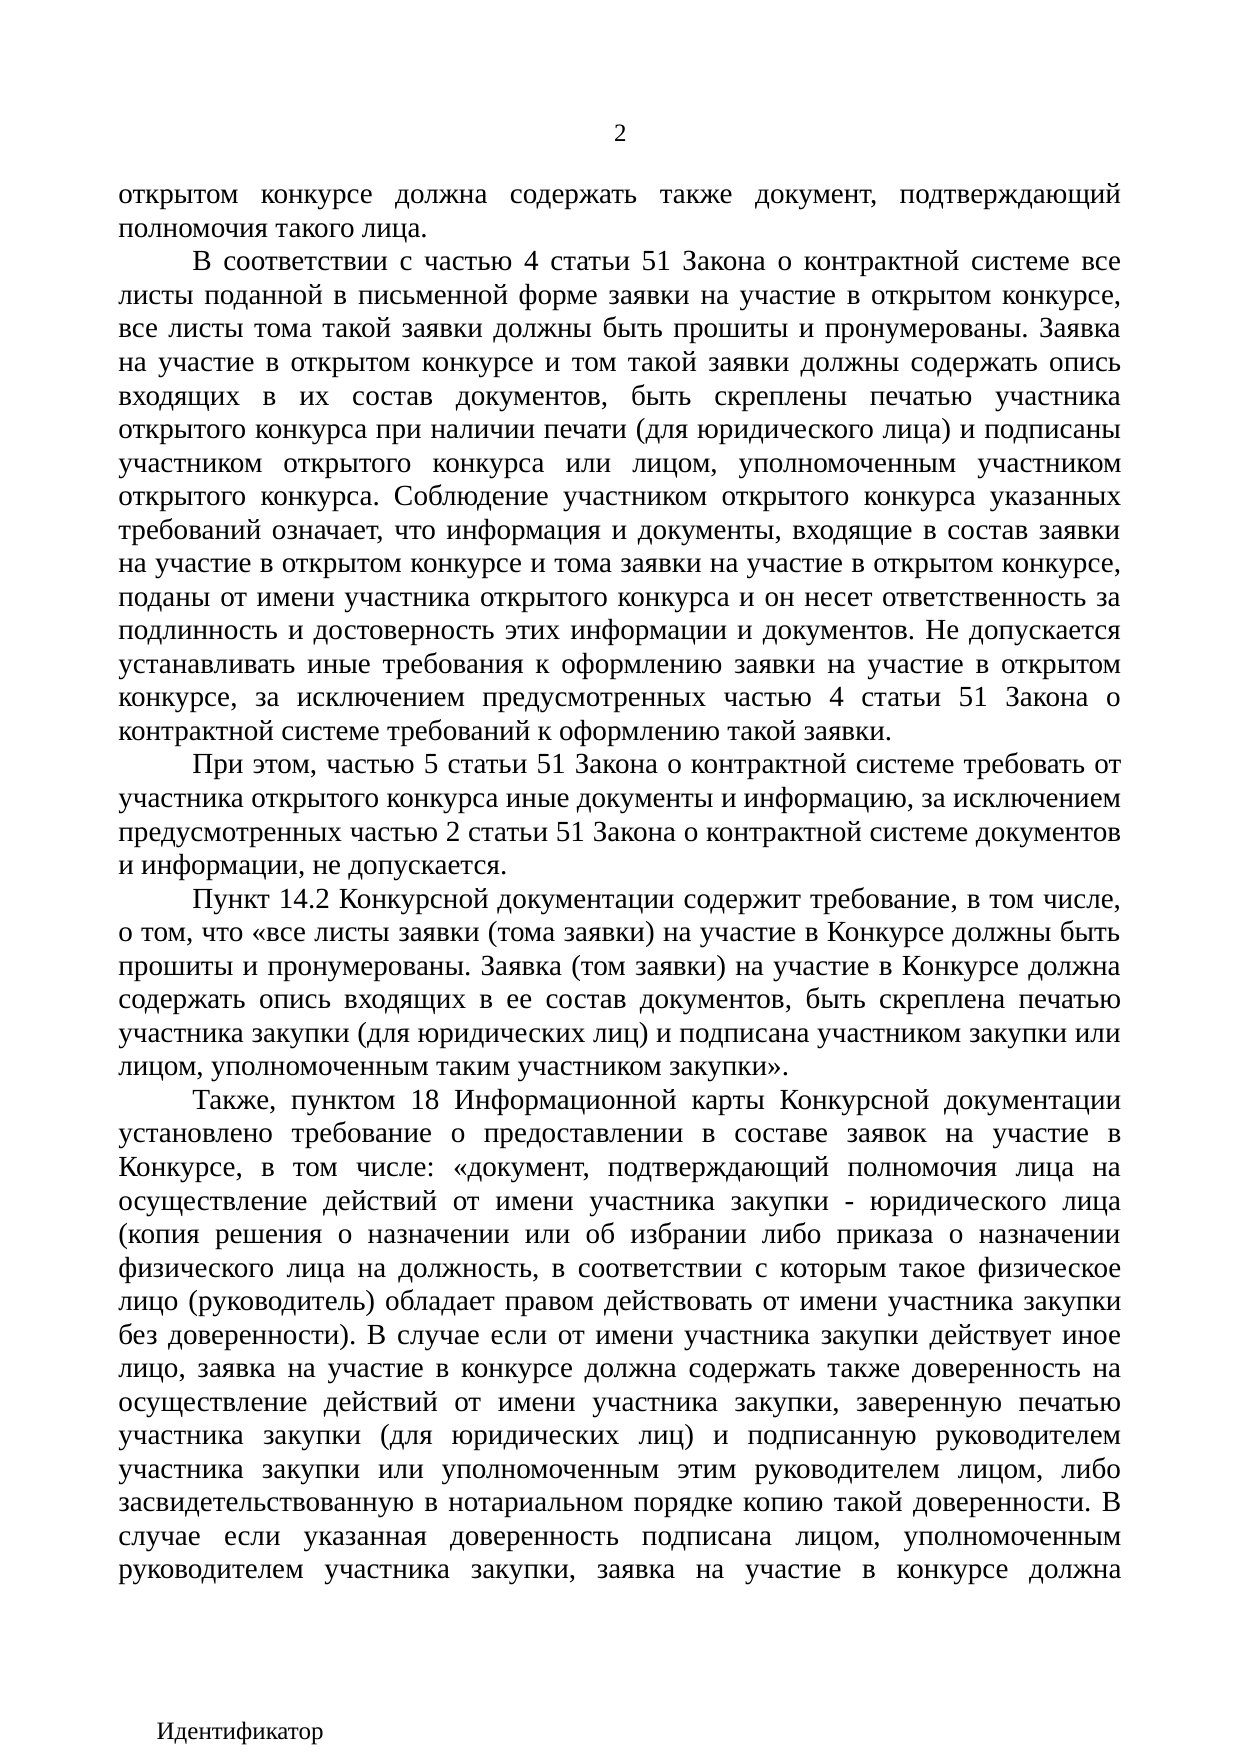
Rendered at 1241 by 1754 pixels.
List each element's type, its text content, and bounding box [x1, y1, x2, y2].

text открытом конкурсе должна содержать также документ, подтверждающий полномочия такого лица. [118, 176, 1122, 243]
text Также, пунктом 18 Информационной карты Конкурсной документации установлено требование о предоставлении в составе заявок на участие в Конкурсе, в том числе: «документ, подтверждающий полномочия лица на осуществление действий от имени участника закупки - юридического лица (копия решения о назначении или об избрании либо приказа о назначении физического лица на должность, в соответствии с которым такое физическое лицо (руководитель) обладает правом действовать от имени участника закупки без доверенности). В случае если от имени участника закупки действует иное лицо, заявка на участие в конкурсе должна содержать также доверенность на осуществление действий от имени участника закупки, заверенную печатью участника закупки (для юридических лиц) и подписанную руководителем участника закупки или уполномоченным этим руководителем лицом, либо засвидетельствованную в нотариальном порядке копию такой доверенности. В случае если указанная доверенность подписана лицом, уполномоченным руководителем участника закупки, заявка на участие в конкурсе должна [118, 1082, 1122, 1585]
text Пункт 14.2 Конкурсной документации содержит требование, в том числе, о том, что «все листы заявки (тома заявки) на участие в Конкурсе должны быть прошиты и пронумерованы. Заявка (том заявки) на участие в Конкурсе должна содержать опись входящих в ее состав документов, быть скреплена печатью участника закупки (для юридических лиц) и подписана участником закупки или лицом, уполномоченным таким участником закупки». [118, 881, 1122, 1082]
text В соответствии с частью 4 статьи 51 Закона о контрактной системе все листы поданной в письменной форме заявки на участие в открытом конкурсе, все листы тома такой заявки должны быть прошиты и пронумерованы. Заявка на участие в открытом конкурсе и том такой заявки должны содержать опись входящих в их состав документов, быть скреплены печатью участника открытого конкурса при наличии печати (для юридического лица) и подписаны участником открытого конкурса или лицом, уполномоченным участником открытого конкурса. Соблюдение участником открытого конкурса указанных требований означает, что информация и документы, входящие в состав заявки на участие в открытом конкурсе и тома заявки на участие в открытом конкурсе, поданы от имени участника открытого конкурса и он несет ответственность за подлинность и достоверность этих информации и документов. Не допускается устанавливать иные требования к оформлению заявки на участие в открытом конкурсе, за исключением предусмотренных частью 4 статьи 51 Закона о контрактной системе требований к оформлению такой заявки. [118, 243, 1122, 747]
text При этом, частью 5 статьи 51 Закона о контрактной системе требовать от участника открытого конкурса иные документы и информацию, за исключением предусмотренных частью 2 статьи 51 Закона о контрактной системе документов и информации, не допускается. [118, 747, 1122, 881]
